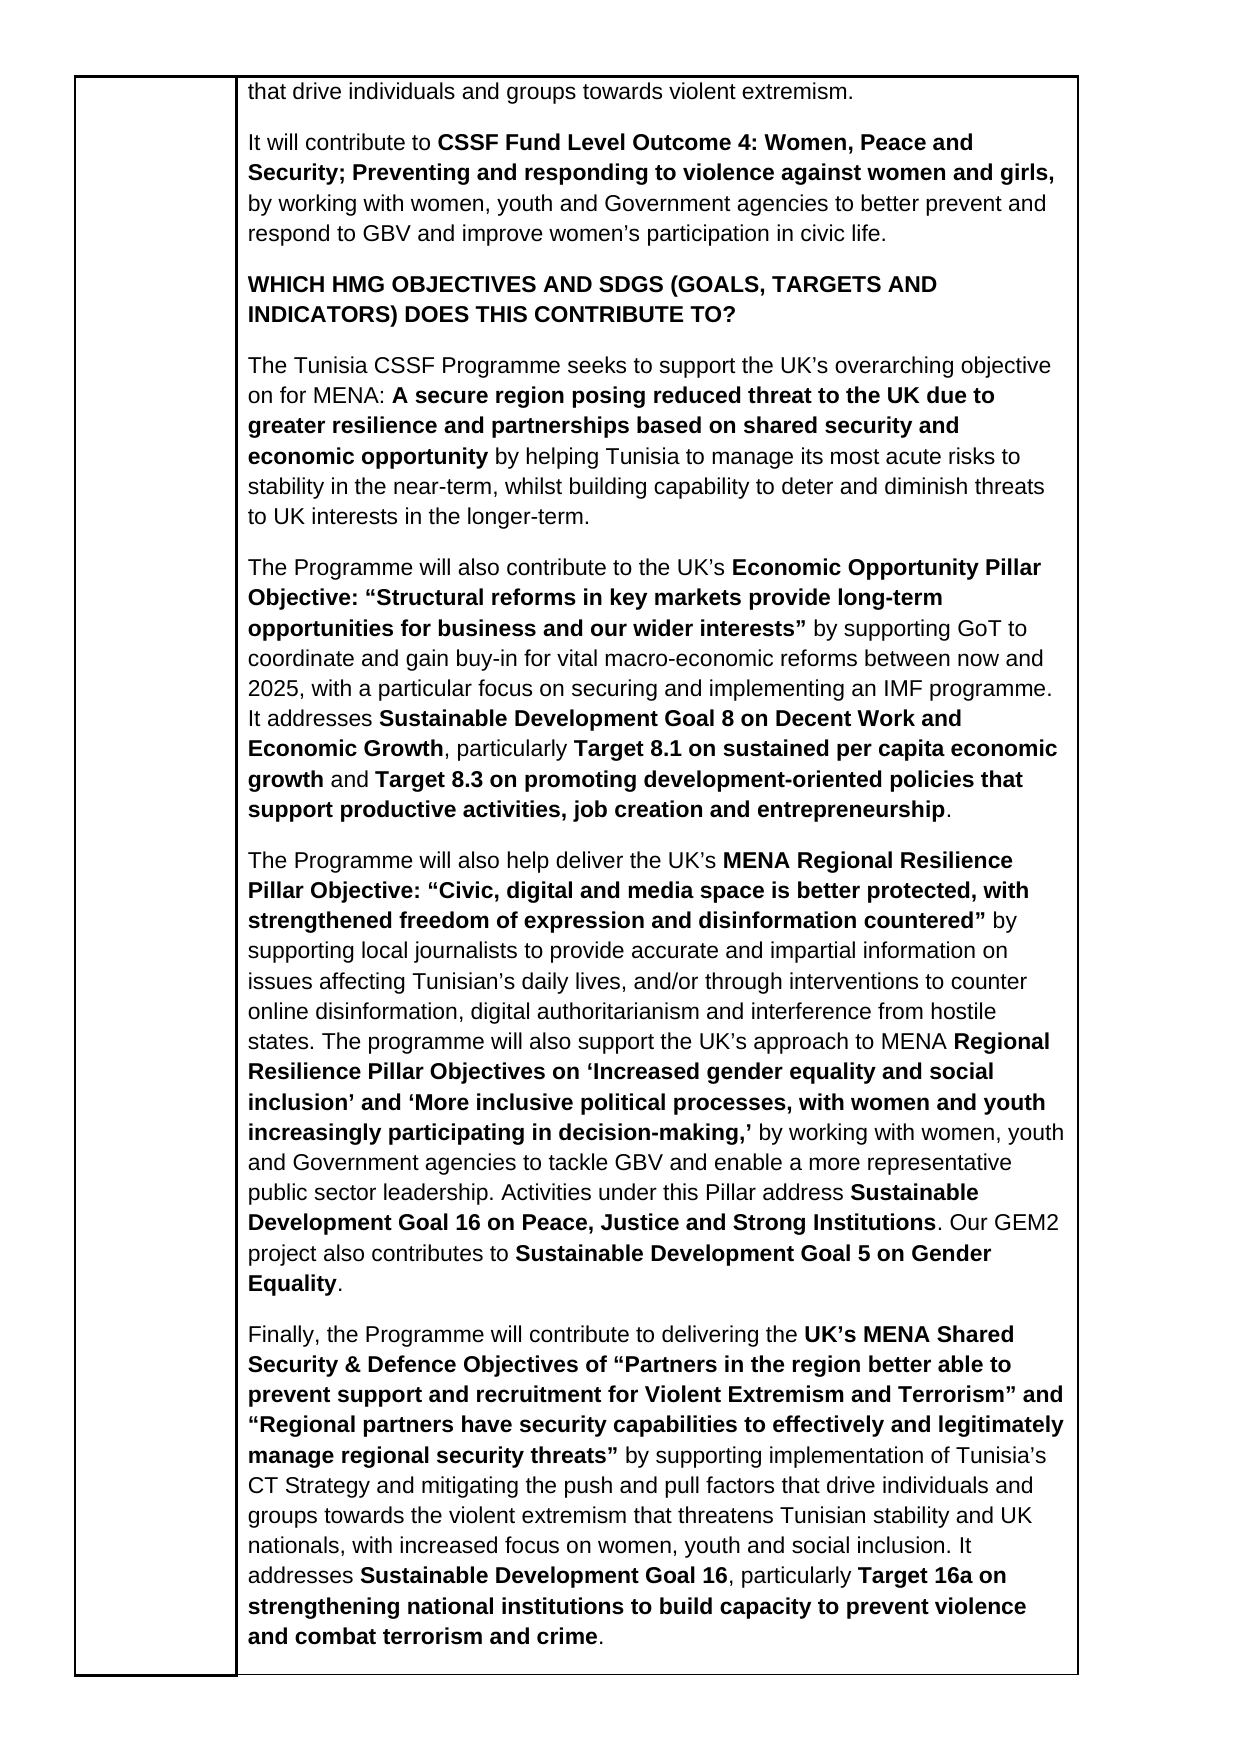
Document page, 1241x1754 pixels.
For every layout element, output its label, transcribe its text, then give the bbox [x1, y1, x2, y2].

table_cell that drive individuals and groups towards violent extremism. It will contribute to CSSF Fund Level Outcome 4: Women, Peace and Security; Preventing and responding to violence against women and girls, by working with women, youth and Government agencies to better prevent and respond to GBV and improve women’s participation in civic life. Which HMG objectives and SDGs (goals, targets and indicators) does this contribute to? The Tunisia CSSF Programme seeks to support the UK’s overarching objective on for MENA: A secure region posing reduced threat to the UK due to greater resilience and partnerships based on shared security and economic opportunity by helping Tunisia to manage its most acute risks to stability in the near-term, whilst building capability to deter and diminish threats to UK interests in the longer-term. The Programme will also contribute to the UK’s Economic Opportunity Pillar Objective: “Structural reforms in key markets provide long-term opportunities for business and our wider interests” by supporting GoT to coordinate and gain buy-in for vital macro-economic reforms between now and 2025, with a particular focus on securing and implementing an IMF programme. It addresses Sustainable Development Goal 8 on Decent Work and Economic Growth, particularly Target 8.1 on sustained per capita economic growth and Target 8.3 on promoting development-oriented policies that support productive activities, job creation and entrepreneurship. The Programme will also help deliver the UK’s MENA Regional Resilience Pillar Objective: “Civic, digital and media space is better protected, with strengthened freedom of expression and disinformation countered” by supporting local journalists to provide accurate and impartial information on issues affecting Tunisian’s daily lives, and/or through interventions to counter online disinformation, digital authoritarianism and interference from hostile states. The programme will also support the UK’s approach to MENA Regional Resilience Pillar Objectives on ‘Increased gender equality and social inclusion’ and ‘More inclusive political processes, with women and youth increasingly participating in decision-making,’ by working with women, youth and Government agencies to tackle GBV and enable a more representative public sector leadership. Activities under this Pillar address Sustainable Development Goal 16 on Peace, Justice and Strong Institutions. Our GEM2 project also contributes to Sustainable Development Goal 5 on Gender Equality. Finally, the Programme will contribute to delivering the UK’s MENA Shared Security & Defence Objectives of “Partners in the region better able to prevent support and recruitment for Violent Extremism and Terrorism” and “Regional partners have security capabilities to effectively and legitimately manage regional security threats” by supporting implementation of Tunisia’s CT Strategy and mitigating the push and pull factors that drive individuals and groups towards the violent extremism that threatens Tunisian stability and UK nationals, with increased focus on women, youth and social inclusion. It addresses Sustainable Development Goal 16, particularly Target 16a on strengthening national institutions to build capacity to prevent violence and combat terrorism and crime. [238, 78, 1077, 1674]
table_cell [76, 78, 235, 1674]
